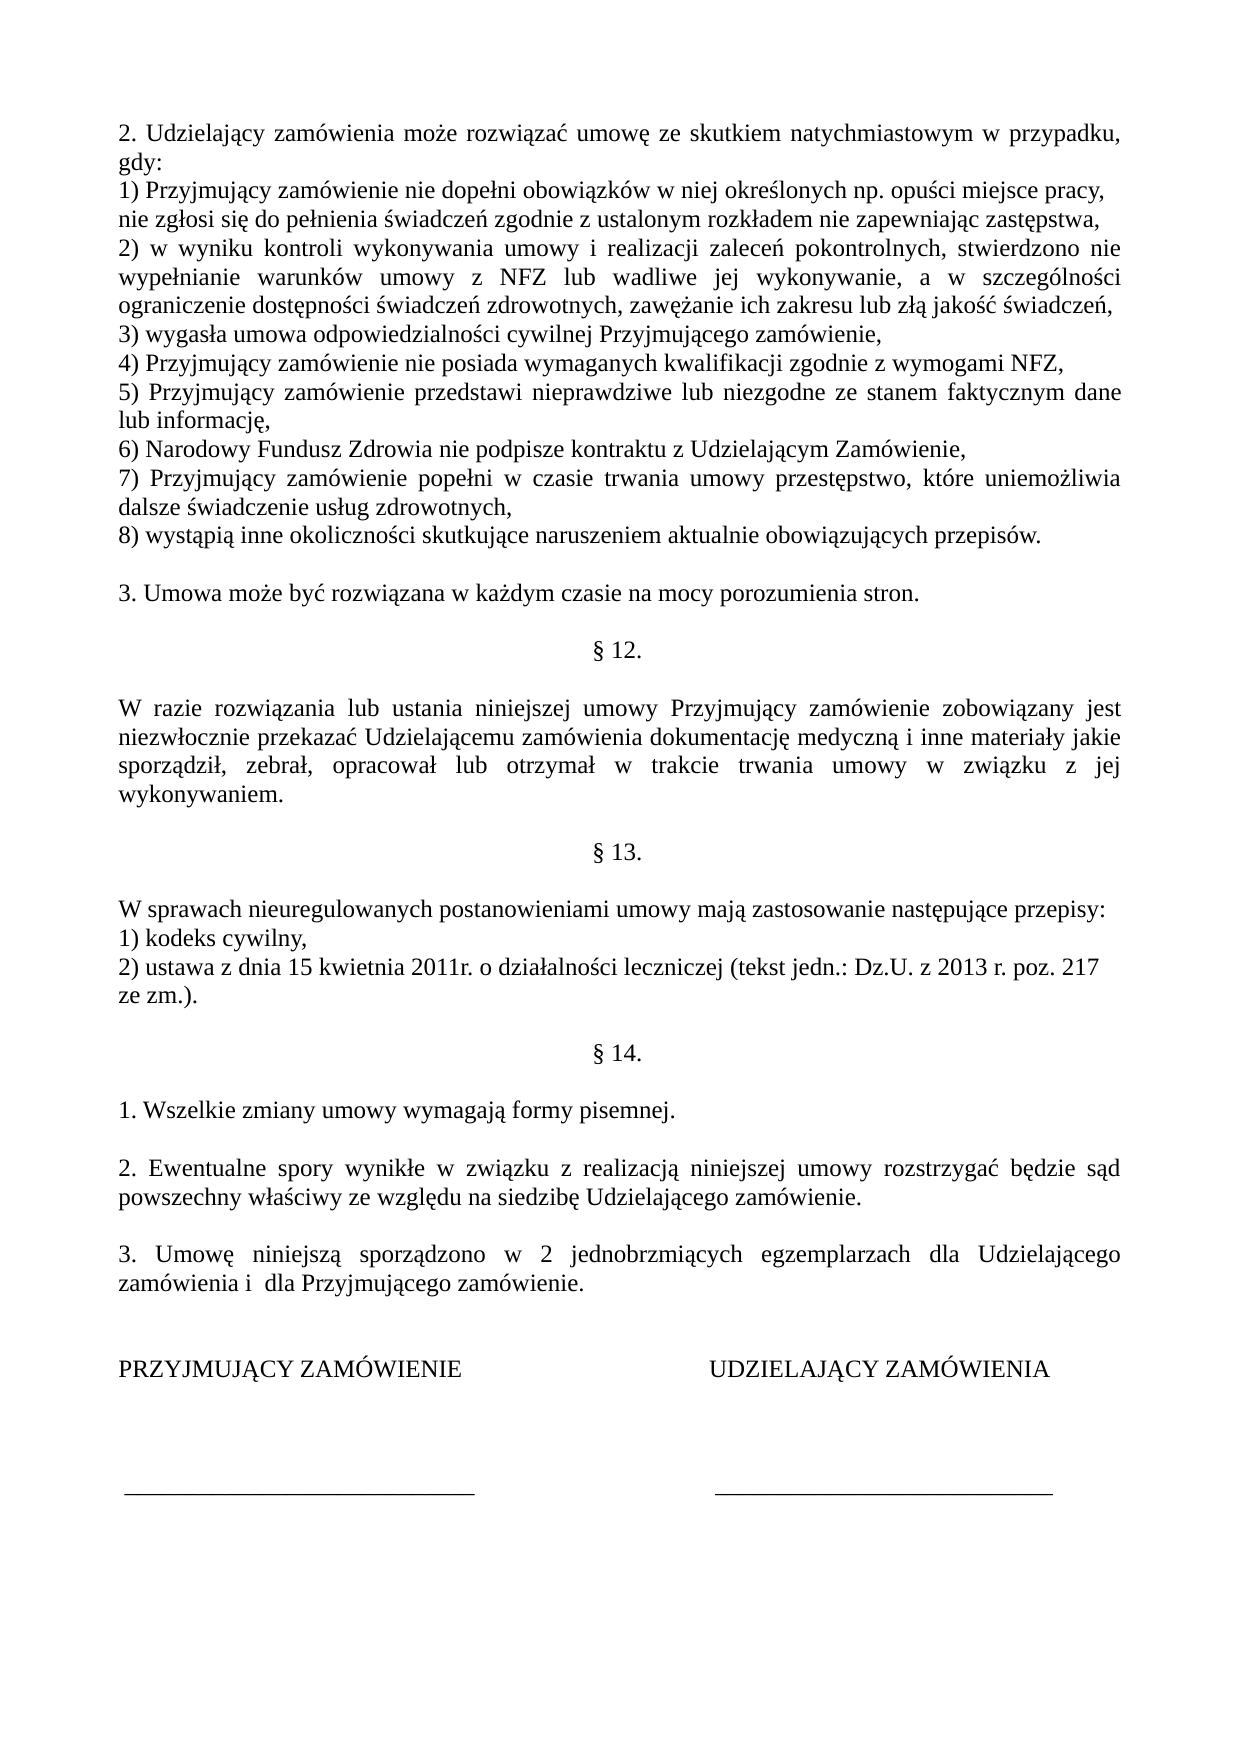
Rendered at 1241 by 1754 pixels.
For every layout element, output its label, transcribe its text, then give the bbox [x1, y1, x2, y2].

text 2. Ewentualne spory wynikłe w związku z realizacją niniejszej umowy rozstrzygać będzie sąd powszechny właściwy ze względu na siedzibę Udzielającego zamówienie. [118, 1153, 1122, 1211]
text ze zm.). [118, 981, 1122, 1009]
text § 13. [118, 837, 1122, 866]
text § 14. [118, 1038, 1122, 1067]
text 3. Umowę niniejszą sporządzono w 2 jednobrzmiących egzemplarzach dla Udzielającego zamówienia i dla Przyjmującego zamówienie. [118, 1239, 1122, 1297]
text 5) Przyjmujący zamówienie przedstawi nieprawdziwe lub niezgodne ze stanem faktycznym dane lub informację, [118, 377, 1122, 434]
text nie zgłosi się do pełnienia świadczeń zgodnie z ustalonym rozkładem nie zapewniając zastępstwa, [118, 204, 1122, 233]
text 2) ustawa z dnia 15 kwietnia 2011r. o działalności leczniczej (tekst jedn.: Dz.U. z 2013 r. poz. 217 [118, 952, 1122, 981]
text 1) kodeks cywilny, [118, 923, 1122, 952]
text 6) Narodowy Fundusz Zdrowia nie podpisze kontraktu z Udzielającym Zamówienie, [118, 434, 1122, 463]
text 1) Przyjmujący zamówienie nie dopełni obowiązków w niej określonych np. opuści miejsce pracy, [118, 176, 1122, 204]
text 2. Udzielający zamówienia może rozwiązać umowę ze skutkiem natychmiastowym w przypadku, gdy: [118, 118, 1122, 176]
text ____________________________ ___________________________ [118, 1469, 1122, 1498]
text 2) w wyniku kontroli wykonywania umowy i realizacji zaleceń pokontrolnych, stwierdzono nie wypełnianie warunków umowy z NFZ lub wadliwe jej wykonywanie, a w szczególności ograniczenie dostępności świadczeń zdrowotnych, zawężanie ich zakresu lub złą jakość świadczeń, [118, 233, 1122, 319]
text PRZYJMUJĄCY ZAMÓWIENIE UDZIELAJĄCY ZAMÓWIENIA [118, 1354, 1122, 1383]
text 3) wygasła umowa odpowiedzialności cywilnej Przyjmującego zamówienie, [118, 319, 1122, 348]
text 8) wystąpią inne okoliczności skutkujące naruszeniem aktualnie obowiązujących przepisów. [118, 521, 1122, 549]
text 1. Wszelkie zmiany umowy wymagają formy pisemnej. [118, 1096, 1122, 1124]
text W sprawach nieuregulowanych postanowieniami umowy mają zastosowanie następujące przepisy: [118, 894, 1122, 923]
text 3. Umowa może być rozwiązana w każdym czasie na mocy porozumienia stron. [118, 578, 1122, 607]
text W razie rozwiązania lub ustania niniejszej umowy Przyjmujący zamówienie zobowiązany jest niezwłocznie przekazać Udzielającemu zamówienia dokumentację medyczną i inne materiały jakie sporządził, zebrał, opracował lub otrzymał w trakcie trwania umowy w związku z jej wykonywaniem. [118, 693, 1122, 808]
text 4) Przyjmujący zamówienie nie posiada wymaganych kwalifikacji zgodnie z wymogami NFZ, [118, 348, 1122, 377]
text 7) Przyjmujący zamówienie popełni w czasie trwania umowy przestępstwo, które uniemożliwia dalsze świadczenie usług zdrowotnych, [118, 463, 1122, 521]
text § 12. [118, 636, 1122, 664]
